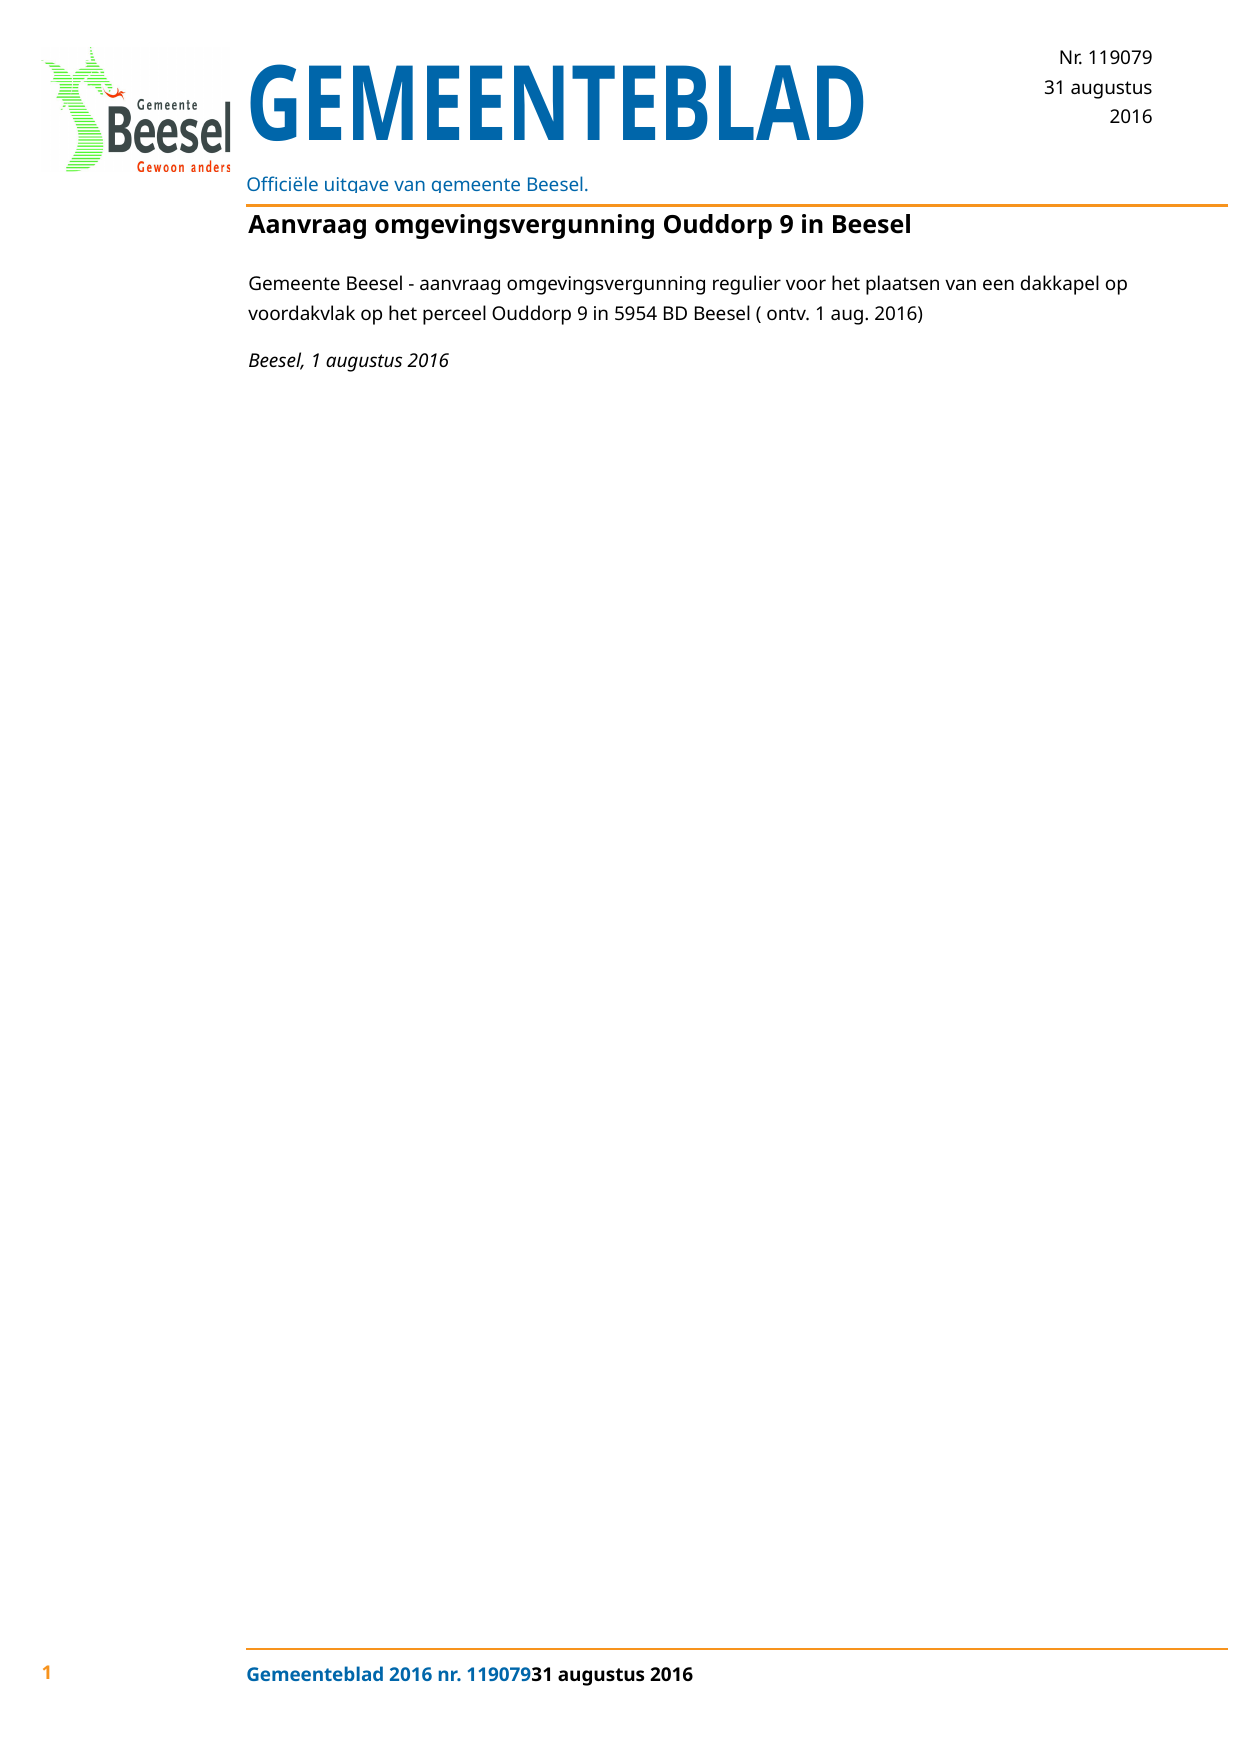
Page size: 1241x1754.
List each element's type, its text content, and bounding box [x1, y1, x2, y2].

text Beesel, 1 augustus 2016 [248, 348, 1152, 373]
text Aanvraag omgevingsvergunning Ouddorp 9 in Beesel [248, 207, 1152, 241]
picture [41, 47, 231, 172]
text Gemeente Beesel - aanvraag omgevingsvergunning regulier voor het plaatsen van een dakkapel op voordakvlak op het perceel Ouddorp 9 in 5954 BD Beesel ( ontv. 1 aug. 2016) [248, 270, 1152, 326]
